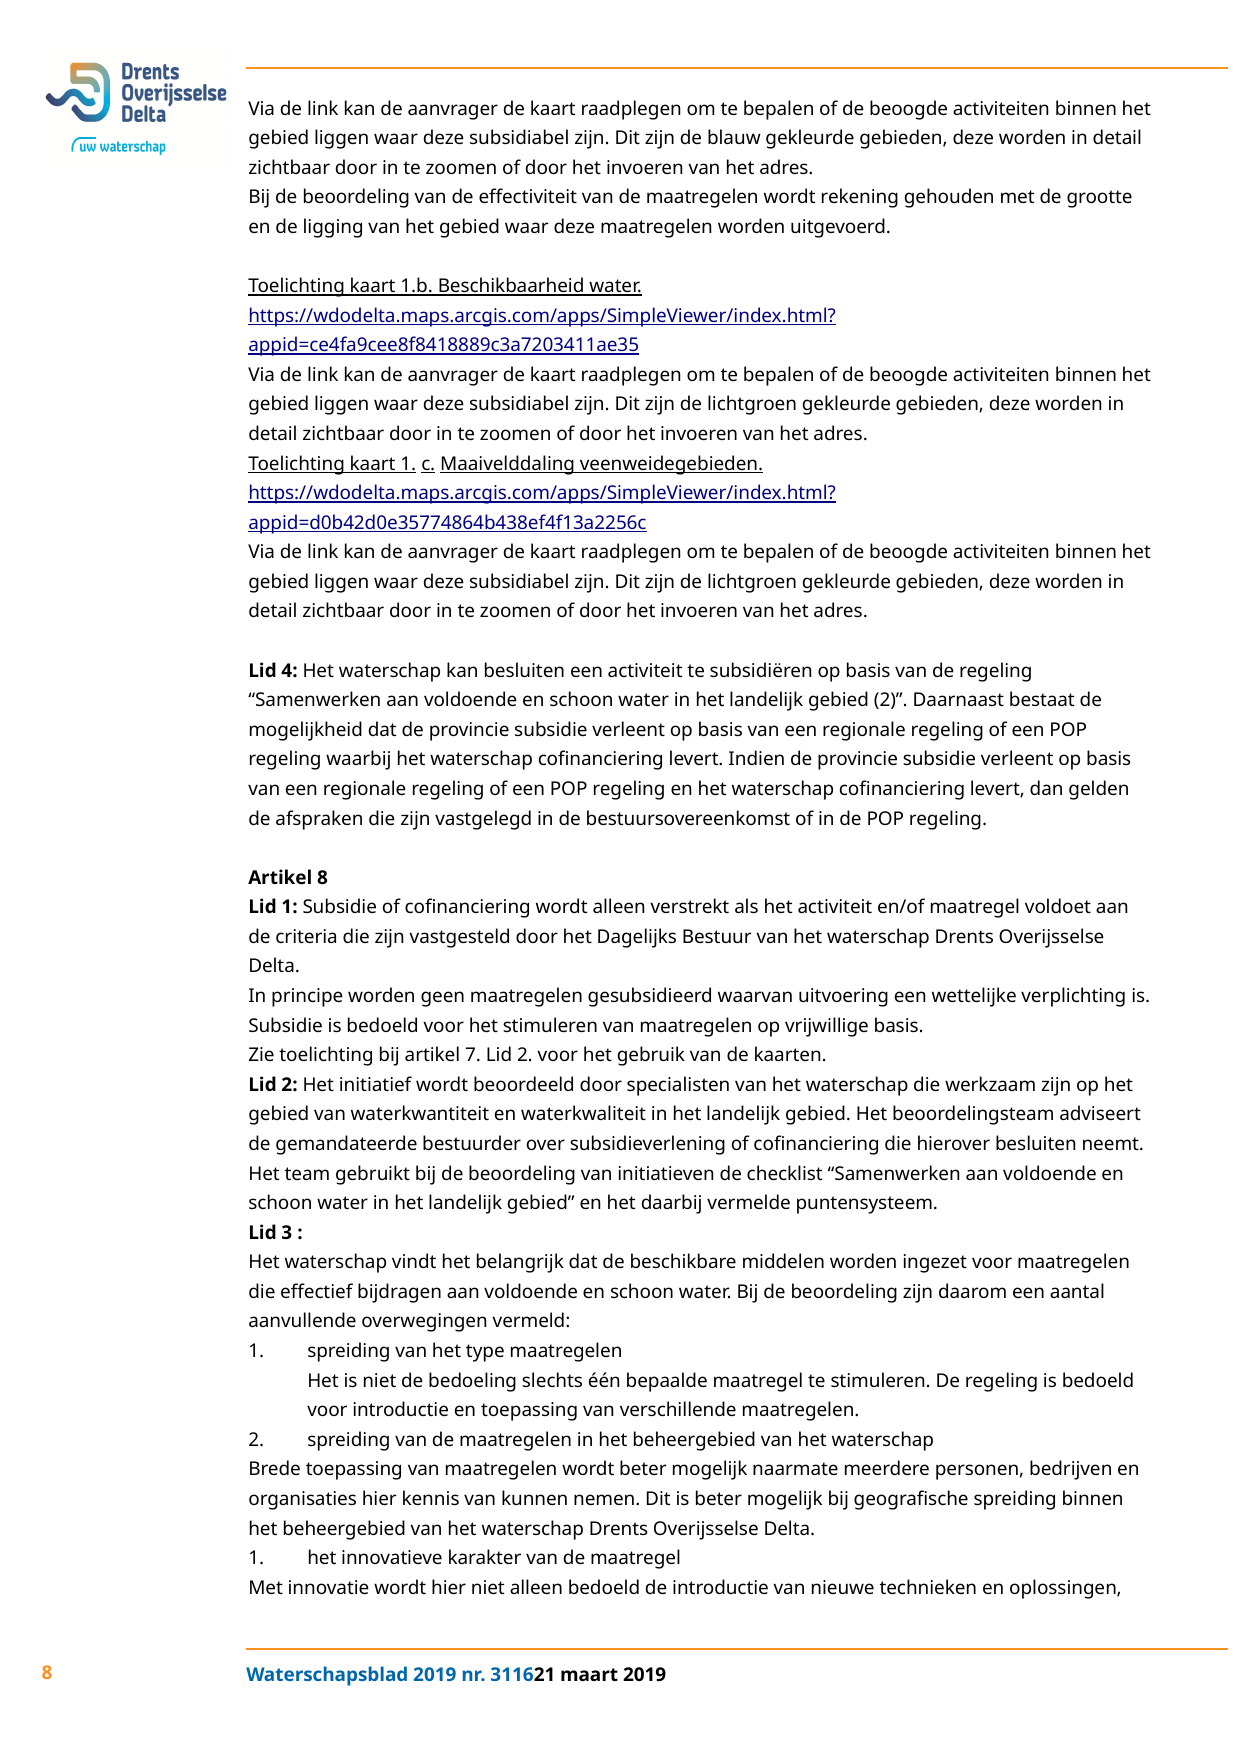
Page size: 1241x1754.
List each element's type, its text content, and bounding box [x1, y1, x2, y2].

picture [41, 47, 231, 172]
list Het is niet de bedoeling slechts één bepaalde maatregel te stimuleren. De regeling is bedoeld voor introductie en toepassing van verschillende maatregelen. [248, 1367, 1152, 1422]
text Lid 2: Het initiatief wordt beoordeeld door specialisten van het waterschap die werkzaam zijn op het gebied van waterkwantiteit en waterkwaliteit in het landelijk gebied. Het beoordelingsteam adviseert de gemandateerde bestuurder over subsidieverlening of cofinanciering die hierover besluiten neemt. Het team gebruikt bij de beoordeling van initiatieven de checklist “Samenwerken aan voldoende en schoon water in het landelijk gebied” en het daarbij vermelde puntensysteem. [248, 1071, 1152, 1215]
list het innovatieve karakter van de maatregel [248, 1544, 1152, 1570]
text Via de link kan de aanvrager de kaart raadplegen om te bepalen of de beoogde activiteiten binnen het gebied liggen waar deze subsidiabel zijn. Dit zijn de lichtgroen gekleurde gebieden, deze worden in detail zichtbaar door in te zoomen of door het invoeren van het adres. [248, 361, 1152, 446]
text Met innovatie wordt hier niet alleen bedoeld de introductie van nieuwe technieken en oplossingen, [248, 1574, 1152, 1600]
text Via de link kan de aanvrager de kaart raadplegen om te bepalen of de beoogde activiteiten binnen het gebied liggen waar deze subsidiabel zijn. Dit zijn de lichtgroen gekleurde gebieden, deze worden in detail zichtbaar door in te zoomen of door het invoeren van het adres. [248, 538, 1152, 623]
text Lid 3 : [248, 1219, 1152, 1245]
text Lid 4: Het waterschap kan besluiten een activiteit te subsidiëren op basis van de regeling “Samenwerken aan voldoende en schoon water in het landelijk gebied (2)”. Daarnaast bestaat de mogelijkheid dat de provincie subsidie verleent op basis van een regionale regeling of een POP regeling waarbij het waterschap cofinanciering levert. Indien de provincie subsidie verleent op basis van een regionale regeling of een POP regeling en het waterschap cofinanciering levert, dan gelden de afspraken die zijn vastgelegd in de bestuursovereenkomst of in de POP regeling. [248, 657, 1152, 831]
text Lid 1: Subsidie of cofinanciering wordt alleen verstrekt als het activiteit en/of maatregel voldoet aan de criteria die zijn vastgesteld door het Dagelijks Bestuur van het waterschap Drents Overijsselse Delta. [248, 893, 1152, 978]
text Toelichting kaart 1. c. Maaivelddaling veenweidegebieden. https://wdodelta.maps.arcgis.com/apps/SimpleViewer/index.html?appid=d0b42d0e35774864b438ef4f13a2256c [248, 450, 1152, 535]
text Zie toelichting bij artikel 7. Lid 2. voor het gebruik van de kaarten. [248, 1041, 1152, 1067]
text Het waterschap vindt het belangrijk dat de beschikbare middelen worden ingezet voor maatregelen die effectief bijdragen aan voldoende en schoon water. Bij de beoordeling zijn daarom een aantal aanvullende overwegingen vermeld: [248, 1248, 1152, 1333]
text Bij de beoordeling van de effectiviteit van de maatregelen wordt rekening gehouden met de grootte en de ligging van het gebied waar deze maatregelen worden uitgevoerd. [248, 183, 1152, 239]
text Via de link kan de aanvrager de kaart raadplegen om te bepalen of de beoogde activiteiten binnen het gebied liggen waar deze subsidiabel zijn. Dit zijn de blauw gekleurde gebieden, deze worden in detail zichtbaar door in te zoomen of door het invoeren van het adres. [248, 95, 1152, 180]
text In principe worden geen maatregelen gesubsidieerd waarvan uitvoering een wettelijke verplichting is. Subsidie is bedoeld voor het stimuleren van maatregelen op vrijwillige basis. [248, 982, 1152, 1038]
list spreiding van de maatregelen in het beheergebied van het waterschap [248, 1426, 1152, 1452]
list spreiding van het type maatregelen [248, 1337, 1152, 1363]
text Toelichting kaart 1.b. Beschikbaarheid water. https://wdodelta.maps.arcgis.com/apps/SimpleViewer/index.html?appid=ce4fa9cee8f8418889c3a7203411ae35 [248, 272, 1152, 357]
text Brede toepassing van maatregelen wordt beter mogelijk naarmate meerdere personen, bedrijven en organisaties hier kennis van kunnen nemen. Dit is beter mogelijk bij geografische spreiding binnen het beheergebied van het waterschap Drents Overijsselse Delta. [248, 1456, 1152, 1541]
text Artikel 8 [248, 864, 1152, 890]
